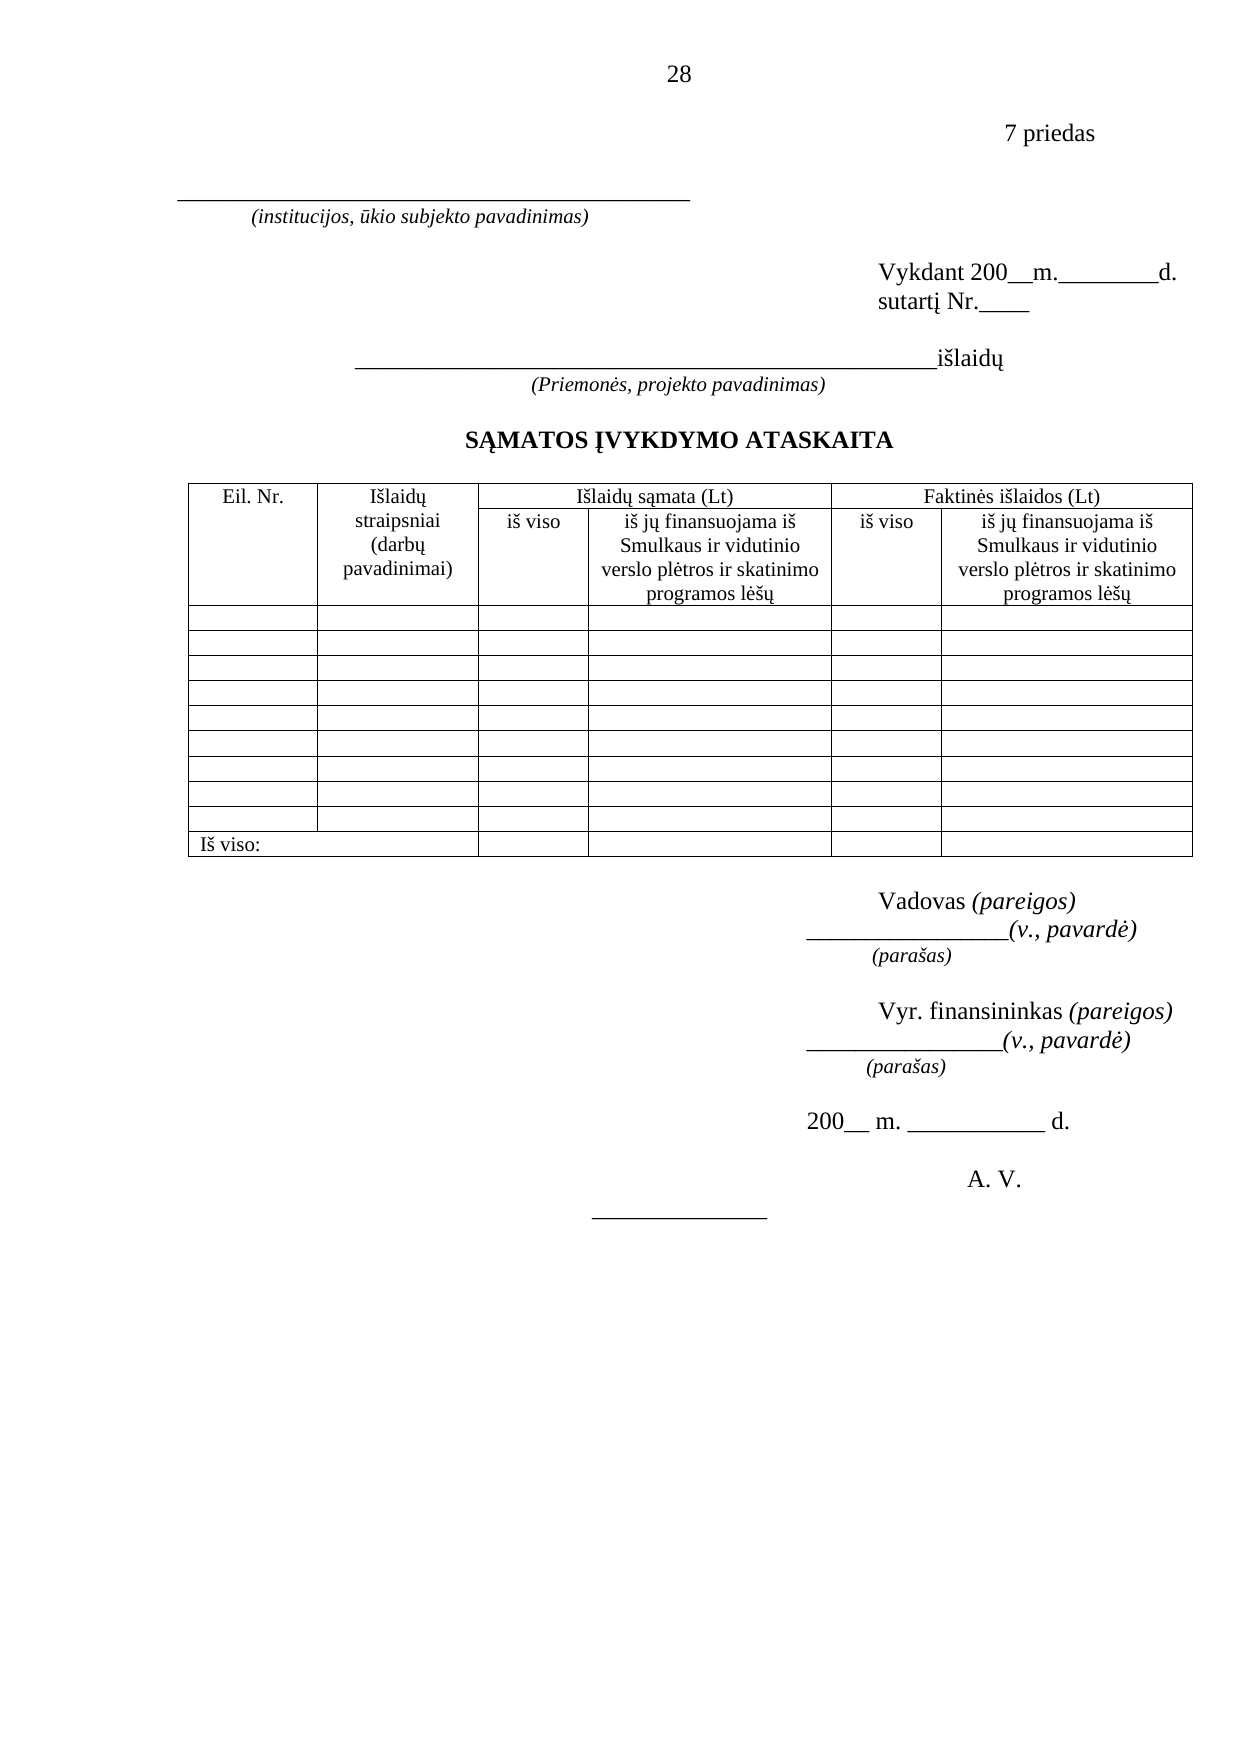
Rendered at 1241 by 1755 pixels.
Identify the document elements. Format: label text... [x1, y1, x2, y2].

table_cell [479, 681, 588, 705]
table_cell iš jų finansuojama iš Smulkaus ir vidutinio verslo plėtros ir skatinimo programos lėšų [942, 509, 1192, 605]
table_cell [832, 782, 941, 806]
table_header Išlaidų sąmata (Lt) [479, 484, 831, 508]
table_header Faktinės išlaidos (Lt) [832, 484, 1192, 508]
table_cell [189, 782, 317, 806]
text (Priemonės, projekto pavadinimas) [177, 372, 1181, 396]
table_cell [479, 832, 588, 856]
text (v., pavardė) [177, 1025, 1181, 1053]
text Vyr. finansininkas (pareigos) [177, 996, 1181, 1025]
text (v., pavardė) [177, 914, 1181, 943]
table_cell [942, 681, 1192, 705]
table_cell [479, 606, 588, 630]
table_cell [589, 832, 831, 856]
table_cell [479, 731, 588, 756]
table_cell [589, 807, 831, 831]
table_cell [189, 631, 317, 655]
table_cell [832, 606, 941, 630]
table_cell [318, 606, 478, 630]
table_cell [832, 631, 941, 655]
table_cell [832, 731, 941, 756]
table_cell [189, 656, 317, 680]
text (institucijos, ūkio subjekto pavadinimas) [177, 204, 1181, 228]
table_cell [589, 782, 831, 806]
table_cell [832, 832, 941, 856]
table_header Išlaidų straipsniai (darbų pavadinimai) [318, 484, 478, 605]
table_cell [318, 807, 478, 831]
table_cell [189, 706, 317, 730]
table_cell [942, 631, 1192, 655]
table_cell [479, 782, 588, 806]
text (parašas) [177, 943, 1181, 967]
table_cell [589, 757, 831, 781]
table_cell [942, 606, 1192, 630]
table_cell [479, 706, 588, 730]
table_cell [318, 656, 478, 680]
text SĄMATOS ĮVYKDYMO ATASKAITA [177, 425, 1181, 454]
text 200__ m. ___________ d. [177, 1106, 1181, 1135]
table_cell [318, 681, 478, 705]
table_cell [189, 807, 317, 831]
table_cell [318, 731, 478, 756]
table_cell [589, 681, 831, 705]
text (parašas) [177, 1053, 1181, 1078]
table_cell [832, 807, 941, 831]
table_cell [479, 631, 588, 655]
text Vadovas (pareigos) [177, 886, 1181, 914]
table_cell [942, 706, 1192, 730]
table_cell [479, 656, 588, 680]
table_cell [589, 656, 831, 680]
table_cell [318, 706, 478, 730]
table_cell [942, 782, 1192, 806]
table_cell iš jų finansuojama iš Smulkaus ir vidutinio verslo plėtros ir skatinimo programos lėšų [589, 509, 831, 605]
table_cell [189, 757, 317, 781]
table_cell [589, 606, 831, 630]
table_cell [942, 656, 1192, 680]
table_cell [832, 681, 941, 705]
table_cell [589, 731, 831, 756]
text ______________ [177, 1193, 1181, 1221]
text Vykdant 200__m.________d. [177, 257, 1181, 286]
table_cell [189, 731, 317, 756]
table_cell [589, 631, 831, 655]
table_cell [832, 706, 941, 730]
table_cell iš viso [832, 509, 941, 605]
table_cell [479, 807, 588, 831]
table_cell [189, 681, 317, 705]
table_cell [479, 757, 588, 781]
table_cell [318, 757, 478, 781]
table_cell [942, 731, 1192, 756]
table_cell [832, 757, 941, 781]
text _________________________________________ [177, 176, 1181, 204]
table_cell [942, 832, 1192, 856]
table_cell [942, 757, 1192, 781]
table_header Eil. Nr. [189, 484, 317, 605]
table_cell Iš viso: [189, 832, 478, 856]
table_cell [832, 656, 941, 680]
table_cell [318, 782, 478, 806]
table_cell [589, 706, 831, 730]
table_cell [942, 807, 1192, 831]
table_cell iš viso [479, 509, 588, 605]
text 7 priedas [1004, 118, 1181, 147]
text išlaidų [177, 343, 1181, 372]
table_cell [318, 631, 478, 655]
text sutartį Nr.____ [177, 286, 1181, 315]
text A. V. [177, 1164, 1181, 1193]
table_cell [189, 606, 317, 630]
